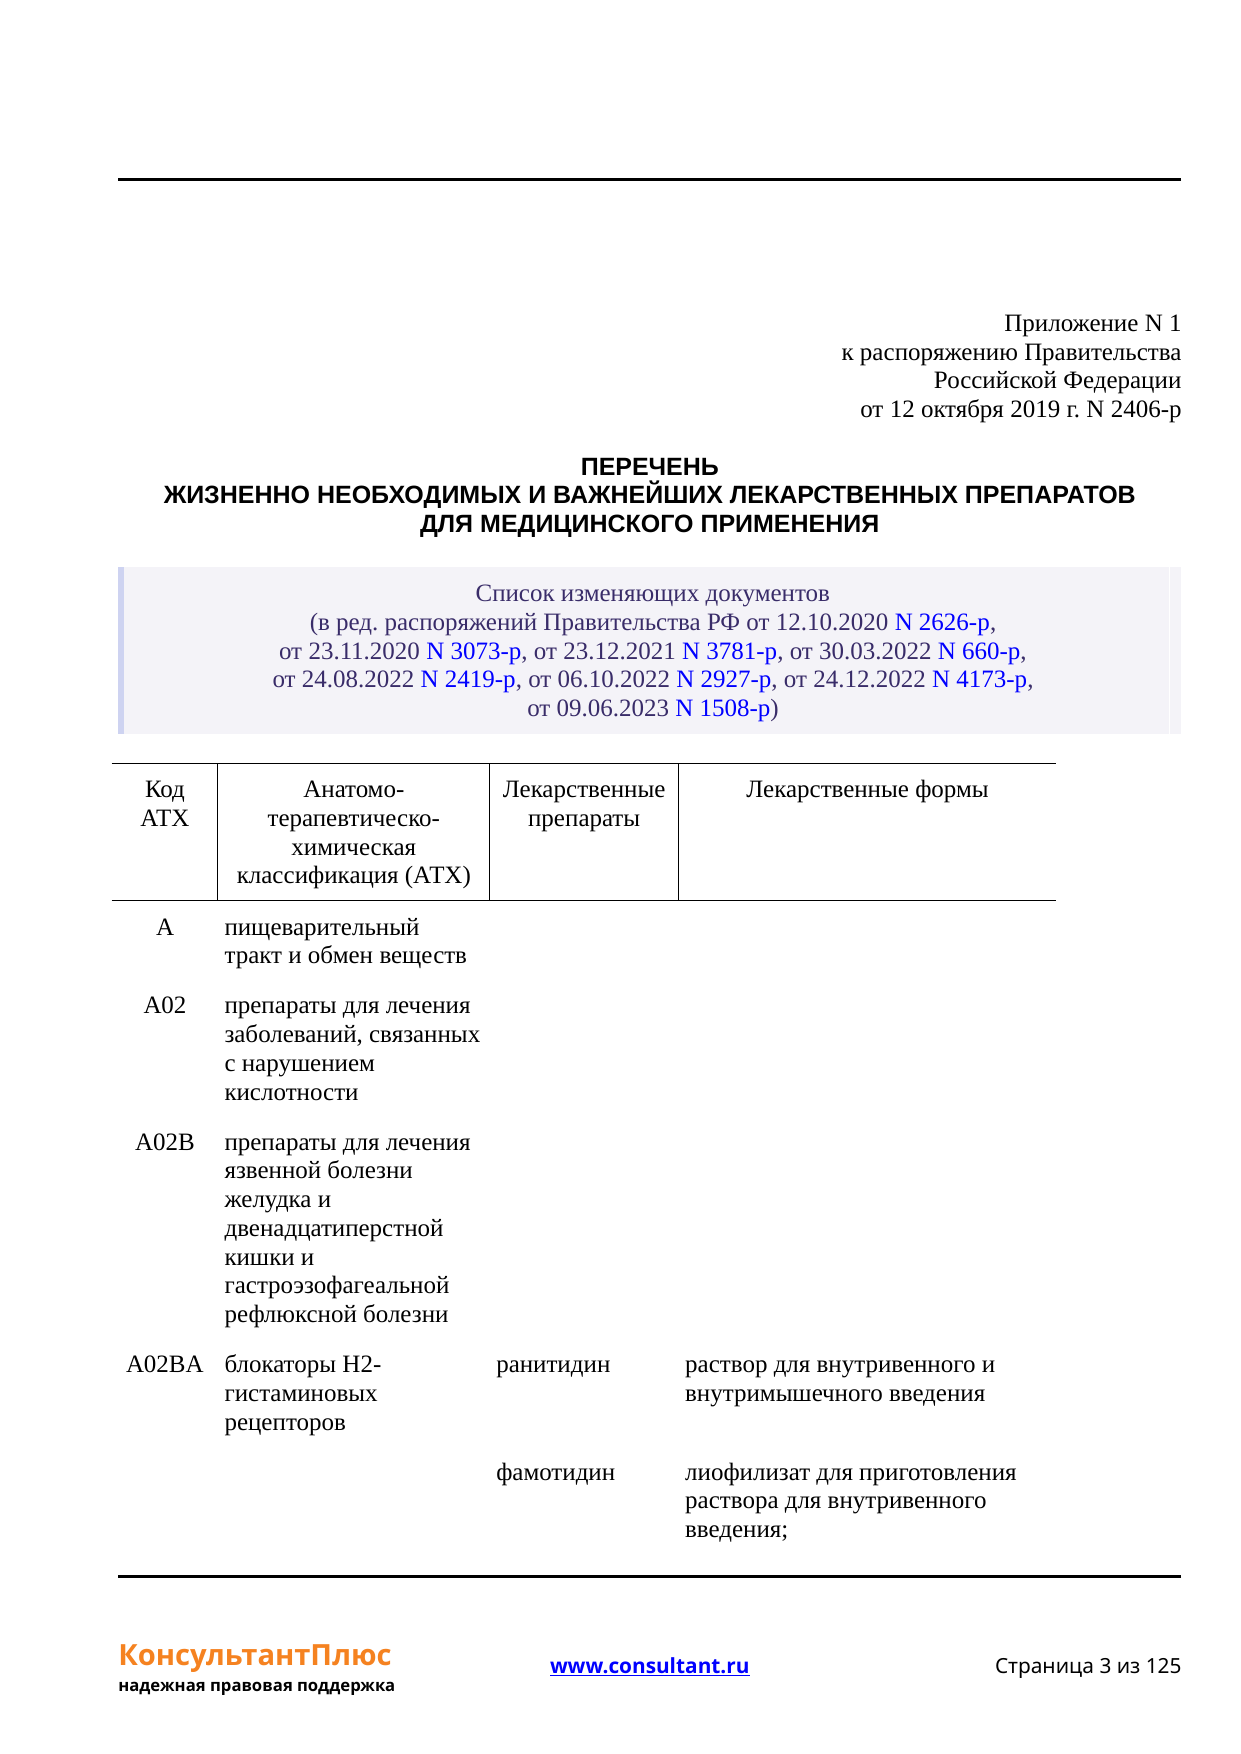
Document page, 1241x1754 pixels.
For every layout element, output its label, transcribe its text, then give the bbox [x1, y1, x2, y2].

table_header [124, 567, 136, 734]
table_cell [490, 980, 678, 1116]
table_header Код АТХ [112, 764, 217, 900]
table_cell раствор для внутривенного и внутримышечного введения [679, 1339, 1056, 1446]
table_cell препараты для лечения заболеваний, связанных с нарушением кислотности [218, 980, 489, 1116]
table_cell [490, 1116, 678, 1338]
table_cell [112, 1446, 218, 1553]
table_cell фамотидин [490, 1446, 678, 1553]
table_cell A02BA [112, 1339, 218, 1446]
table_header [118, 567, 124, 734]
table_cell [679, 980, 1056, 1116]
table_cell A [112, 901, 218, 980]
table_cell [218, 1446, 489, 1553]
table_header Лекарственные формы [679, 764, 1056, 900]
table_header Анатомо-терапевтическо-химическая классификация (АТХ) [218, 764, 489, 900]
table_cell [679, 901, 1056, 980]
table_cell лиофилизат для приготовления раствора для внутривенного введения; [679, 1446, 1056, 1553]
text от 12 октября 2019 г. N 2406-р [118, 394, 1181, 423]
table_cell пищеварительный тракт и обмен веществ [218, 901, 489, 980]
table_cell A02B [112, 1116, 218, 1338]
title ЖИЗНЕННО НЕОБХОДИМЫХ И ВАЖНЕЙШИХ ЛЕКАРСТВЕННЫХ ПРЕПАРАТОВ [118, 480, 1181, 509]
subtitle Приложение N 1 [118, 308, 1181, 337]
text Российской Федерации [118, 365, 1181, 394]
table_cell блокаторы H2-гистаминовых рецепторов [218, 1339, 489, 1446]
table_header Список изменяющих документов (в ред. распоряжений Правительства РФ от 12.10.2020 N 2626-р, от 23.11.2020 N 3073-р, от 23.12.2021 N 3781-р, от 30.03.2022 N 660-р, от 24.08.2022 N 2419-р, от 06.10.2022 N 2927-р, от 24.12.2022 N 4173-р, от 09.06.2023 N 1508-р) [136, 567, 1169, 734]
title ДЛЯ МЕДИЦИНСКОГО ПРИМЕНЕНИЯ [118, 509, 1181, 538]
table_cell [679, 1116, 1056, 1338]
table_cell ранитидин [490, 1339, 678, 1446]
text к распоряжению Правительства [118, 337, 1181, 365]
table_header [1170, 567, 1181, 734]
table_header Лекарственные препараты [490, 764, 678, 900]
table_cell A02 [112, 980, 218, 1116]
title ПЕРЕЧЕНЬ [118, 452, 1181, 480]
table_cell препараты для лечения язвенной болезни желудка и двенадцатиперстной кишки и гастроэзофагеальной рефлюксной болезни [218, 1116, 489, 1338]
table_cell [490, 901, 678, 980]
